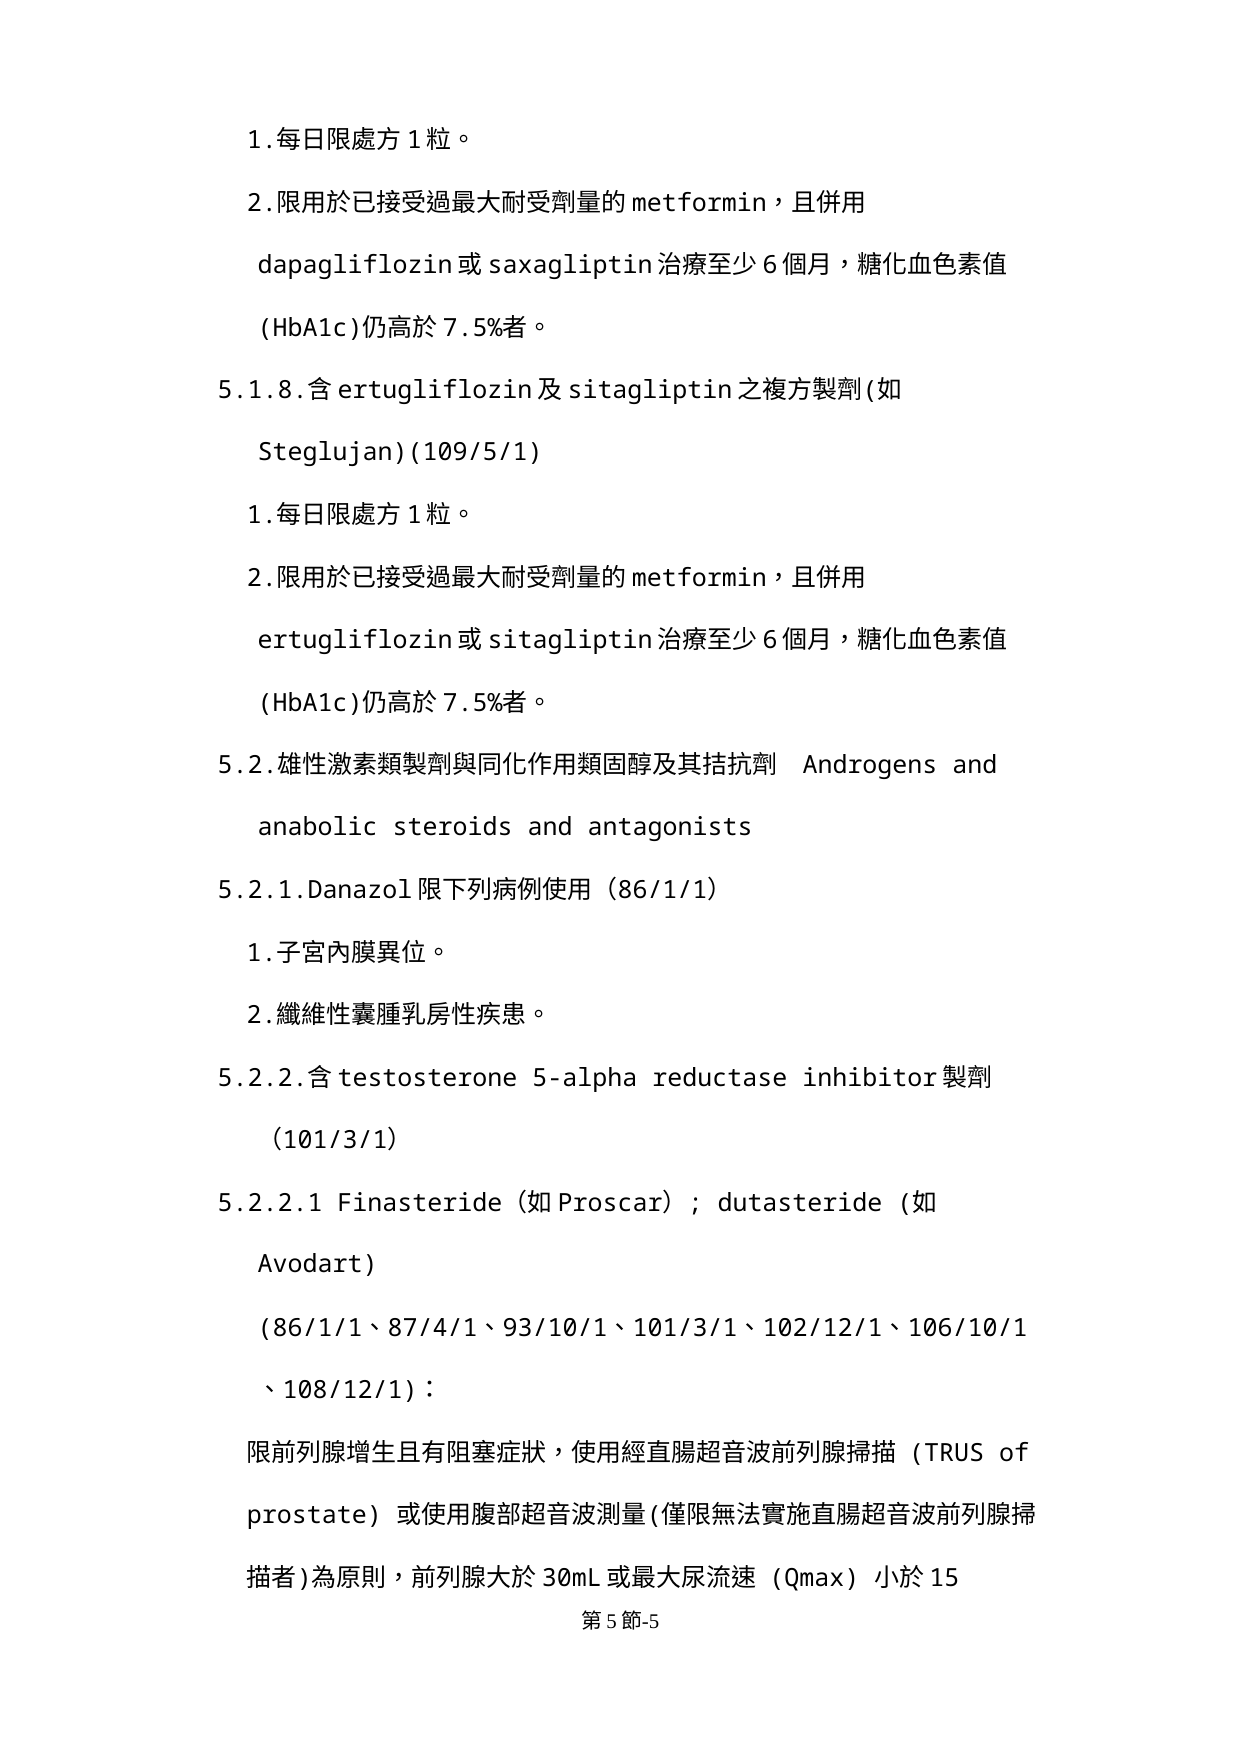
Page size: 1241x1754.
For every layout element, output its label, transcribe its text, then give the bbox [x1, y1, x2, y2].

text 1.子宮內膜異位。 [246, 909, 1053, 971]
text 5.1.8.含ertugliflozin及sitagliptin之複方製劑(如Steglujan)(109/5/1) [217, 346, 1053, 471]
text 2.限用於已接受過最大耐受劑量的metformin，且併用dapagliflozin或saxagliptin治療至少6個月，糖化血色素值(HbA1c)仍高於7.5%者。 [247, 159, 1053, 346]
text 2.限用於已接受過最大耐受劑量的metformin，且併用ertugliflozin或sitagliptin治療至少6個月，糖化血色素值(HbA1c)仍高於7.5%者。 [247, 534, 1053, 721]
text 5.2.1.Danazol限下列病例使用（86/1/1） [217, 846, 1053, 909]
text 限前列腺增生且有阻塞症狀，使用經直腸超音波前列腺掃描 (TRUS of prostate) 或使用腹部超音波測量(僅限無法實施直腸超音波前列腺掃描者)為原則，前列腺大於30mL或最大尿流速 (Qmax) 小於15 [246, 1409, 1053, 1596]
text 1.每日限處方1粒。 [247, 96, 1053, 159]
text 1.每日限處方1粒。 [247, 471, 1053, 534]
text 5.2.2.含testosterone 5-alpha reductase inhibitor製劑（101/3/1） [217, 1034, 1053, 1159]
text 5.2.2.1 Finasteride（如Proscar）; dutasteride (如Avodart) (86/1/1、87/4/1、93/10/1、101/3/1、102/12/1、106/10/1、108/12/1)： [217, 1159, 1045, 1409]
text 2.纖維性囊腫乳房性疾患。 [246, 971, 1053, 1034]
text 5.2.雄性激素類製劑與同化作用類固醇及其拮抗劑 Androgens and anabolic steroids and antagonists [217, 721, 1053, 846]
